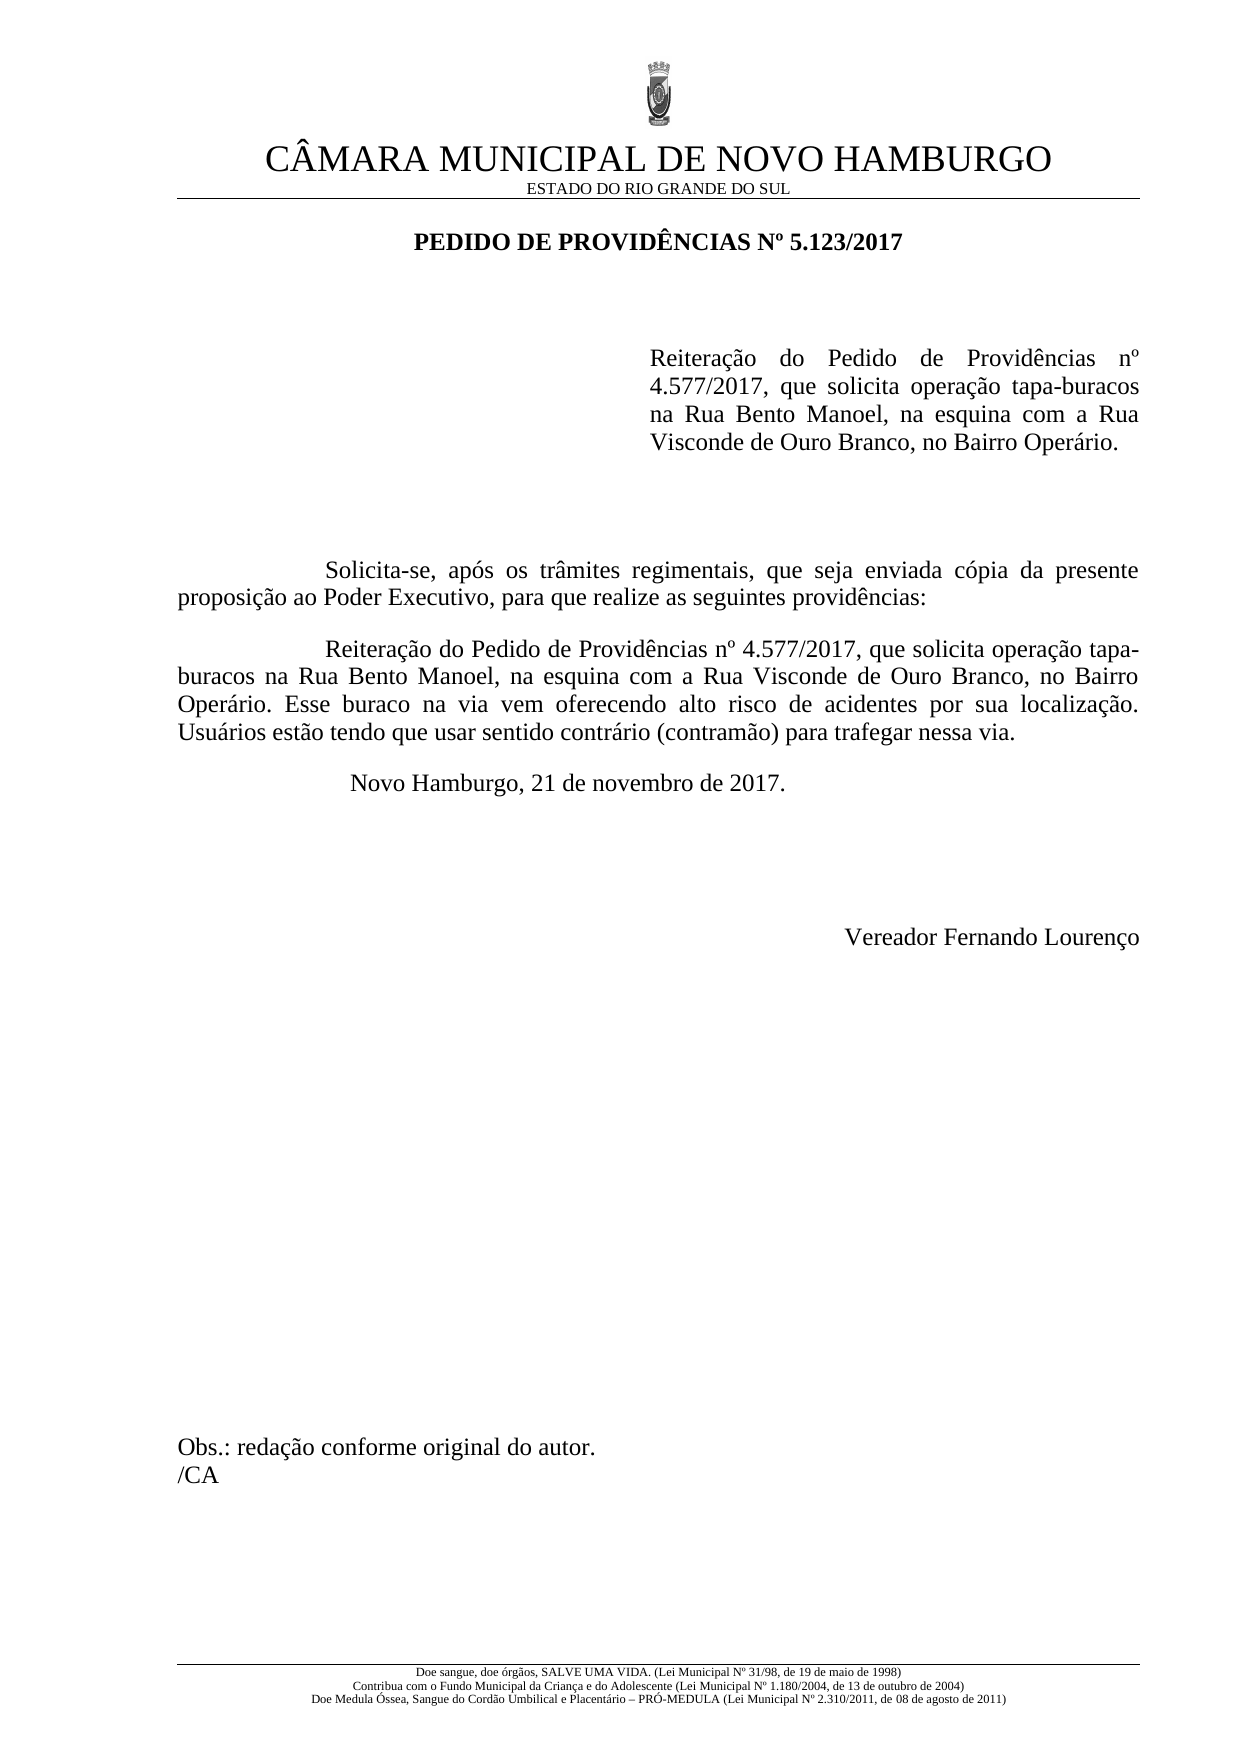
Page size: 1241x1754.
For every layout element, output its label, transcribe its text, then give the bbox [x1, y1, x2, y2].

text /CA [177, 1461, 1140, 1489]
text Novo Hamburgo, 21 de novembro de 2017. [177, 769, 1140, 797]
text Reiteração do Pedido de Providências nº 4.577/2017, que solicita operação tapa-buracos na Rua Bento Manoel, na esquina com a Rua Visconde de Ouro Branco, no Bairro Operário. [649, 344, 1140, 455]
text Vereador Fernando Lourenço [177, 923, 1140, 951]
text PEDIDO DE PROVIDÊNCIAS Nº 5.123/2017 [177, 228, 1140, 256]
text Obs.: redação conforme original do autor. [177, 1433, 1140, 1461]
text Reiteração do Pedido de Providências nº 4.577/2017, que solicita operação tapa-buracos na Rua Bento Manoel, na esquina com a Rua Visconde de Ouro Branco, no Bairro Operário. Esse buraco na via vem oferecendo alto risco de acidentes por sua localização. Usuários estão tendo que usar sentido contrário (contramão) para trafegar nessa via. [177, 635, 1140, 746]
text Solicita-se, após os trâmites regimentais, que seja enviada cópia da presente proposição ao Poder Executivo, para que realize as seguintes providências: [177, 556, 1140, 611]
